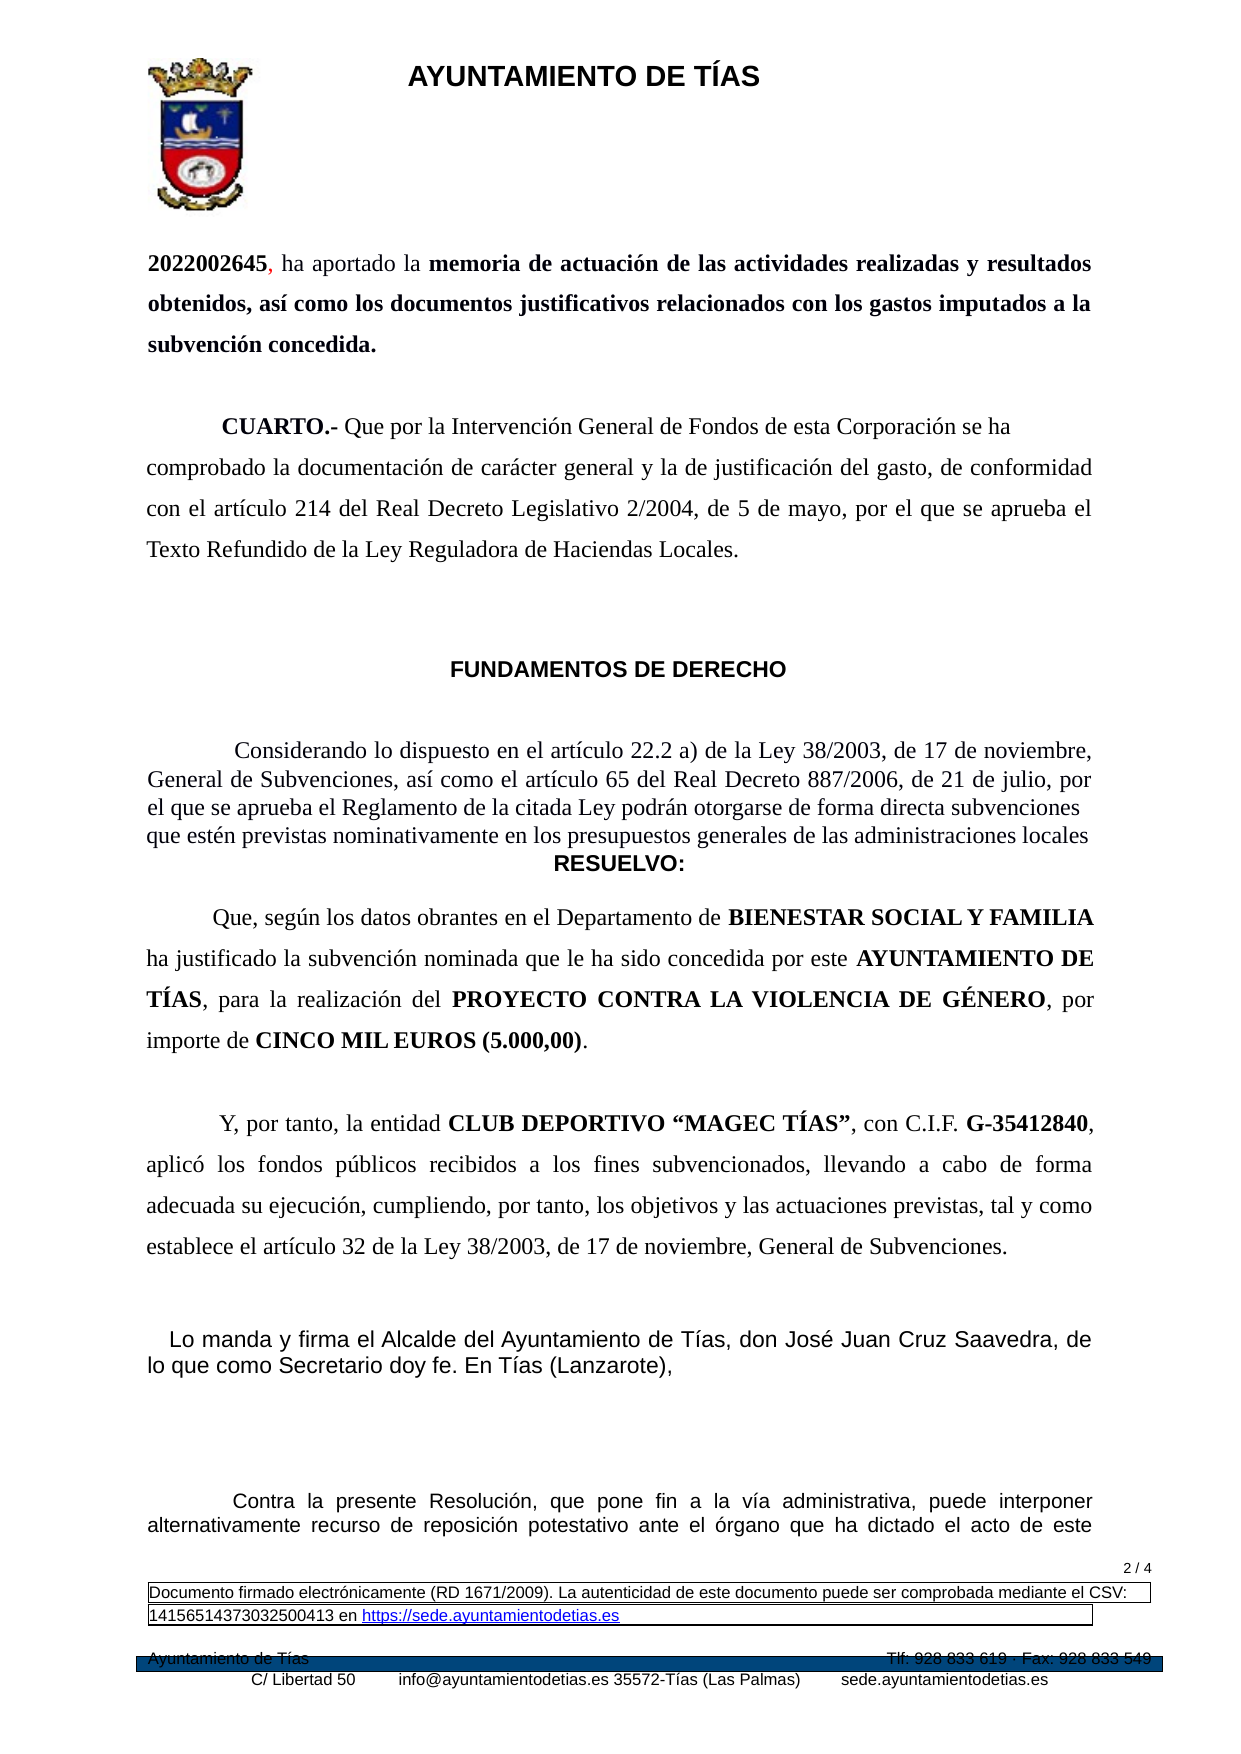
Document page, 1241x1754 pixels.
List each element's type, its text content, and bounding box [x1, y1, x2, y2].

text Que, según los datos obrantes en el Departamento de BIENESTAR SOCIAL Y FAMILIA ha justificado la subvención nominada que le ha sido concedida por este AYUNTAMIENTO DE TÍAS, para la realización del PROYECTO CONTRA LA VIOLENCIA DE GÉNERO, por importe de CINCO MIL EUROS (5.000,00). [146, 903, 1094, 1054]
text que estén previstas nominativamente en los presupuestos generales de las administraciones locales [146, 821, 1094, 849]
text 2022002645, ha aportado la memoria de actuación de las actividades realizadas y resultados obtenidos, así como los documentos justificativos relacionados con los gastos imputados a la subvención concedida. [148, 248, 1093, 358]
text RESUELVO: [553, 850, 1093, 876]
text FUNDAMENTOS DE DERECHO [450, 656, 1093, 683]
text CUARTO.- Que por la Intervención General de Fondos de esta Corporación se ha [221, 412, 1094, 440]
text comprobado la documentación de carácter general y la de justificación del gasto, de conformidad con el artículo 214 del Real Decreto Legislativo 2/2004, de 5 de mayo, por el que se aprueba el Texto Refundido de la Ley Reguladora de Haciendas Locales. [146, 453, 1094, 563]
text Y, por tanto, la entidad CLUB DEPORTIVO “MAGEC TÍAS”, con C.I.F. G-35412840, aplicó los fondos públicos recibidos a los fines subvencionados, llevando a cabo de forma adecuada su ejecución, cumpliendo, por tanto, los objetivos y las actuaciones previstas, tal y como establece el artículo 32 de la Ley 38/2003, de 17 de noviembre, General de Subvenciones. [146, 1109, 1094, 1260]
text Contra la presente Resolución, que pone fin a la vía administrativa, puede interponer alternativamente recurso de reposición potestativo ante el órgano que ha dictado el acto de este [146, 1489, 1094, 1537]
text Considerando lo dispuesto en el artículo 22.2 a) de la Ley 38/2003, de 17 de noviembre, General de Subvenciones, así como el artículo 65 del Real Decreto 887/2006, de 21 de julio, por el que se aprueba el Reglamento de la citada Ley podrán otorgarse de forma directa subvenciones [146, 736, 1094, 821]
text Lo manda y firma el Alcalde del Ayuntamiento de Tías, don José Juan Cruz Saavedra, de lo que como Secretario doy fe. En Tías (Lanzarote), [146, 1326, 1094, 1378]
